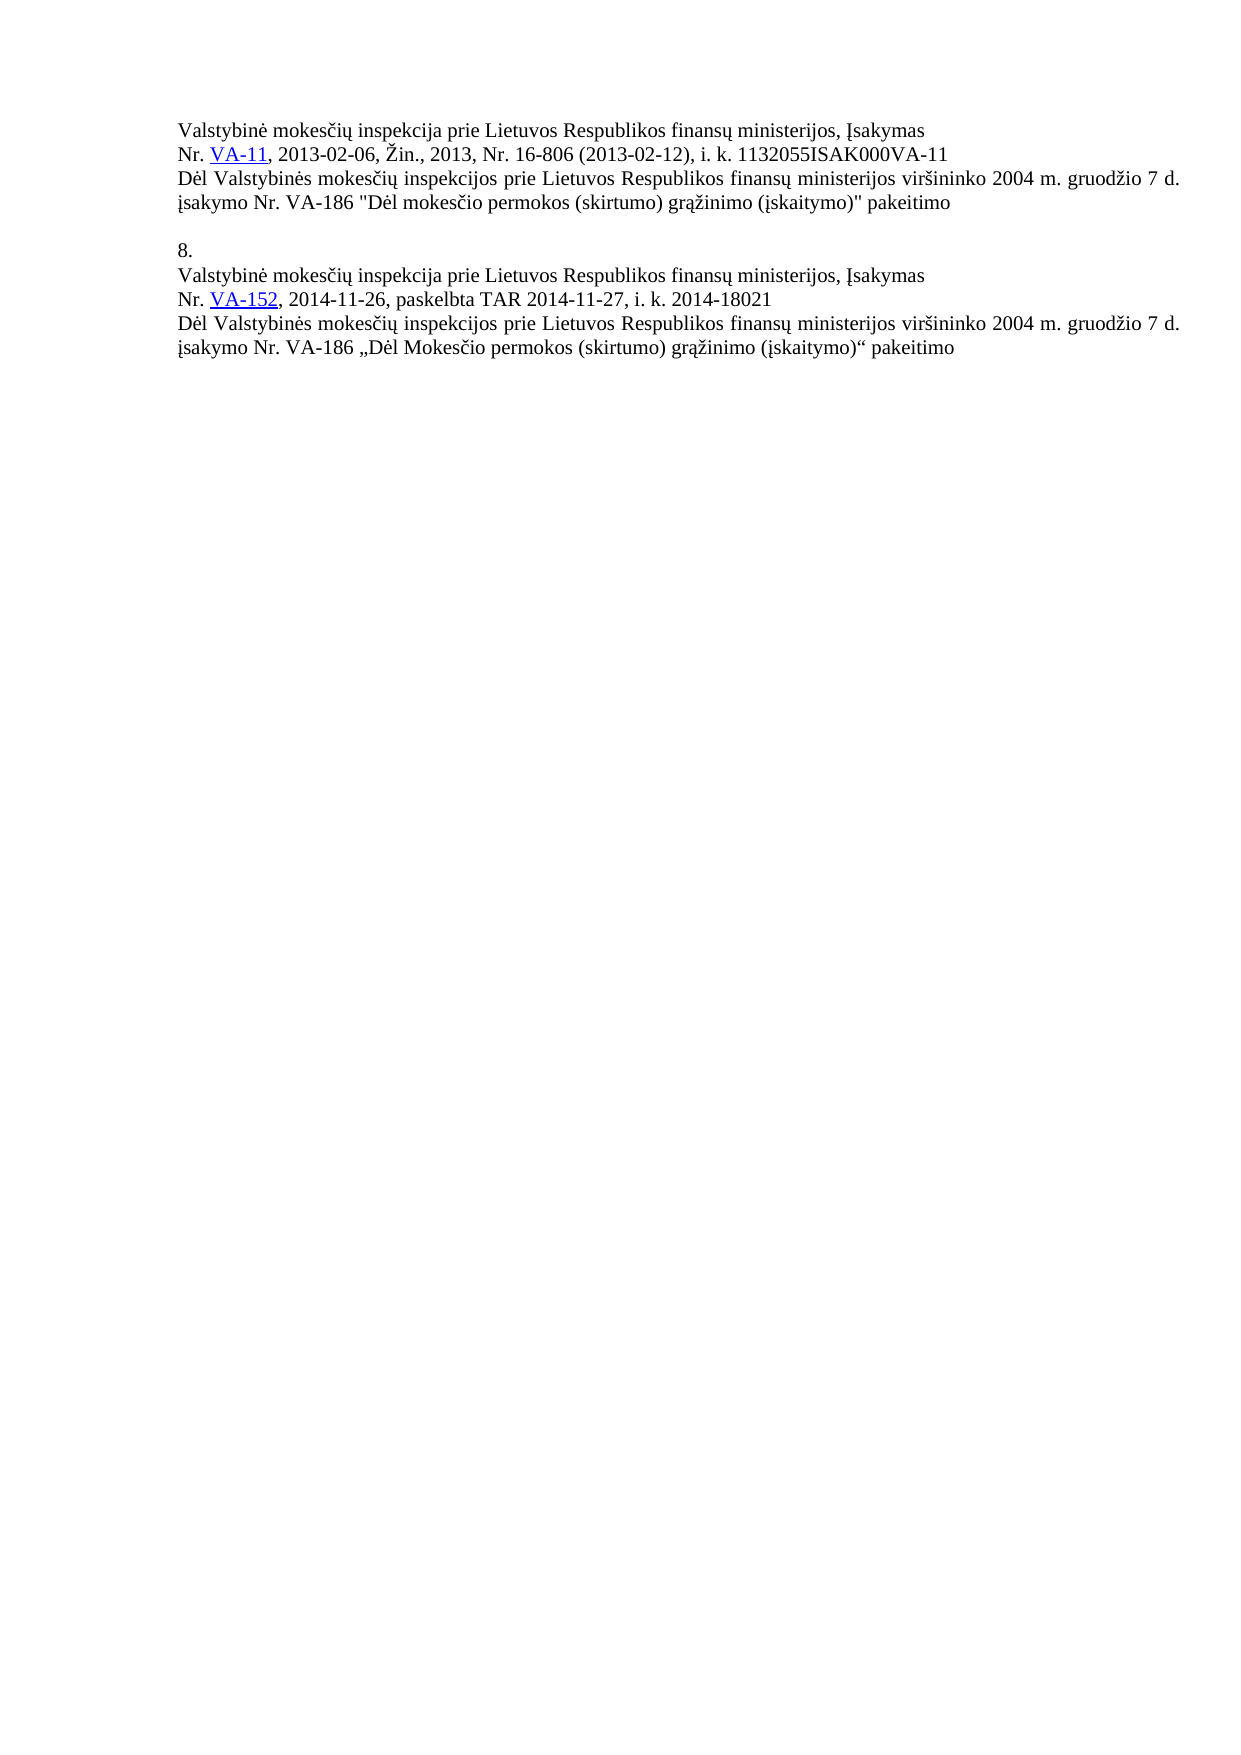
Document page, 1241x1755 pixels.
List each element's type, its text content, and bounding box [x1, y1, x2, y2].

text Valstybinė mokesčių inspekcija prie Lietuvos Respublikos finansų ministerijos, Įsakymas [177, 118, 1181, 142]
text Nr. VA-11, 2013-02-06, Žin., 2013, Nr. 16-806 (2013-02-12), i. k. 1132055ISAK000VA-11 [177, 142, 1181, 166]
text Valstybinė mokesčių inspekcija prie Lietuvos Respublikos finansų ministerijos, Įsakymas [177, 262, 1181, 287]
text Nr. VA-152, 2014-11-26, paskelbta TAR 2014-11-27, i. k. 2014-18021 [177, 287, 1181, 311]
text Dėl Valstybinės mokesčių inspekcijos prie Lietuvos Respublikos finansų ministerijos viršininko 2004 m. gruodžio 7 d. įsakymo Nr. VA-186 „Dėl Mokesčio permokos (skirtumo) grąžinimo (įskaitymo)“ pakeitimo [177, 311, 1181, 359]
text 8. [177, 238, 1181, 262]
text Dėl Valstybinės mokesčių inspekcijos prie Lietuvos Respublikos finansų ministerijos viršininko 2004 m. gruodžio 7 d. įsakymo Nr. VA-186 "Dėl mokesčio permokos (skirtumo) grąžinimo (įskaitymo)" pakeitimo [177, 166, 1181, 214]
